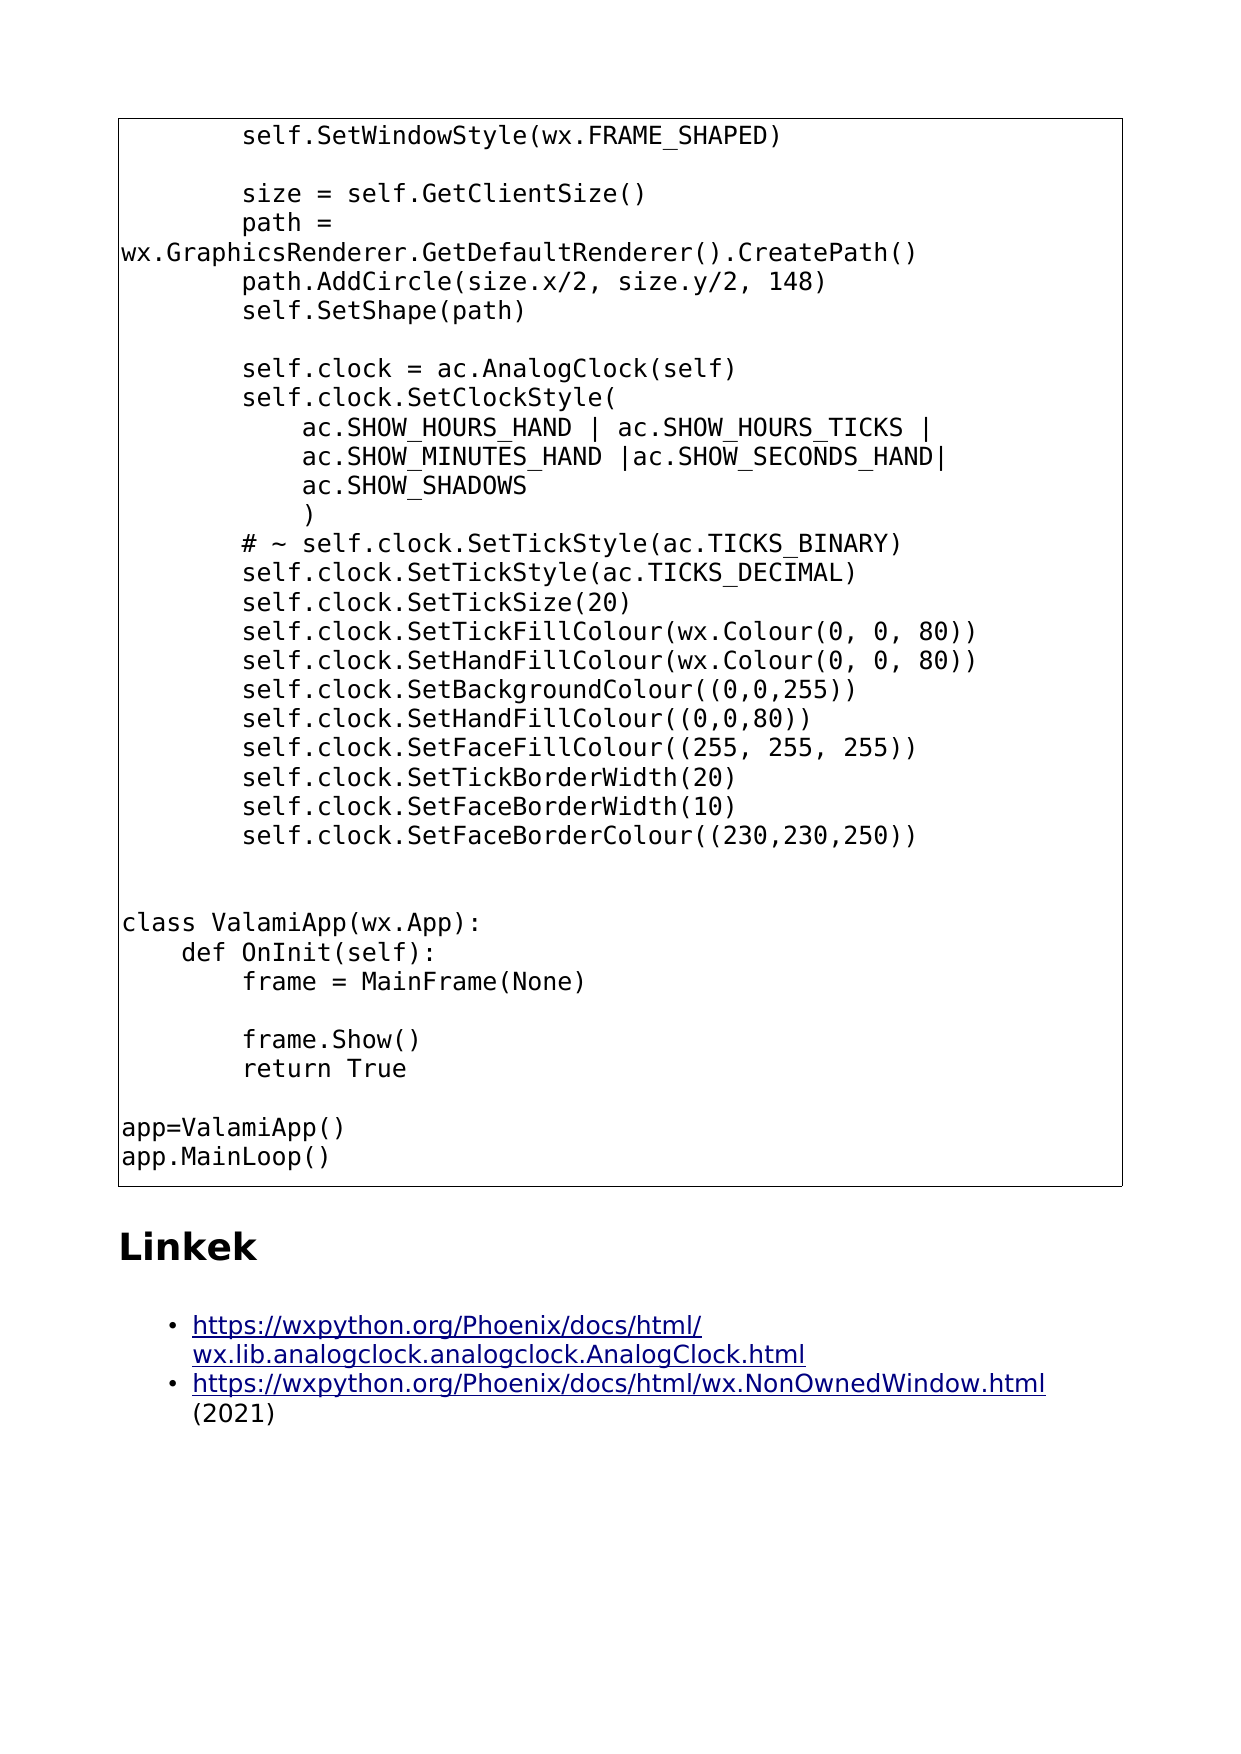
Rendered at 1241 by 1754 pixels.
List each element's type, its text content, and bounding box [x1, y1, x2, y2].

list https://wxpython.org/Phoenix/docs/html/wx.lib.analogclock.analogclock.AnalogClock.html [177, 1311, 1122, 1370]
list https://wxpython.org/Phoenix/docs/html/wx.NonOwnedWindow.html (2021) [177, 1370, 1122, 1428]
table_header self.SetWindowStyle(wx.FRAME_SHAPED) size = self.GetClientSize() path = wx.GraphicsRenderer.GetDefaultRenderer().CreatePath() path.AddCircle(size.x/2, size.y/2, 148) self.SetShape(path) self.clock = ac.AnalogClock(self) self.clock.SetClockStyle( ac.SHOW_HOURS_HAND | ac.SHOW_HOURS_TICKS | ac.SHOW_MINUTES_HAND |ac.SHOW_SECONDS_HAND| ac.SHOW_SHADOWS ) # ~ self.clock.SetTickStyle(ac.TICKS_BINARY) self.clock.SetTickStyle(ac.TICKS_DECIMAL) self.clock.SetTickSize(20) self.clock.SetTickFillColour(wx.Colour(0, 0, 80)) self.clock.SetHandFillColour(wx.Colour(0, 0, 80)) self.clock.SetBackgroundColour((0,0,255)) self.clock.SetHandFillColour((0,0,80)) self.clock.SetFaceFillColour((255, 255, 255)) self.clock.SetTickBorderWidth(20) self.clock.SetFaceBorderWidth(10) self.clock.SetFaceBorderColour((230,230,250)) class ValamiApp(wx.App): def OnInit(self): frame = MainFrame(None) frame.Show() return True app=ValamiApp() app.MainLoop() [119, 119, 1122, 1186]
subtitle Linkek [118, 1226, 1122, 1269]
